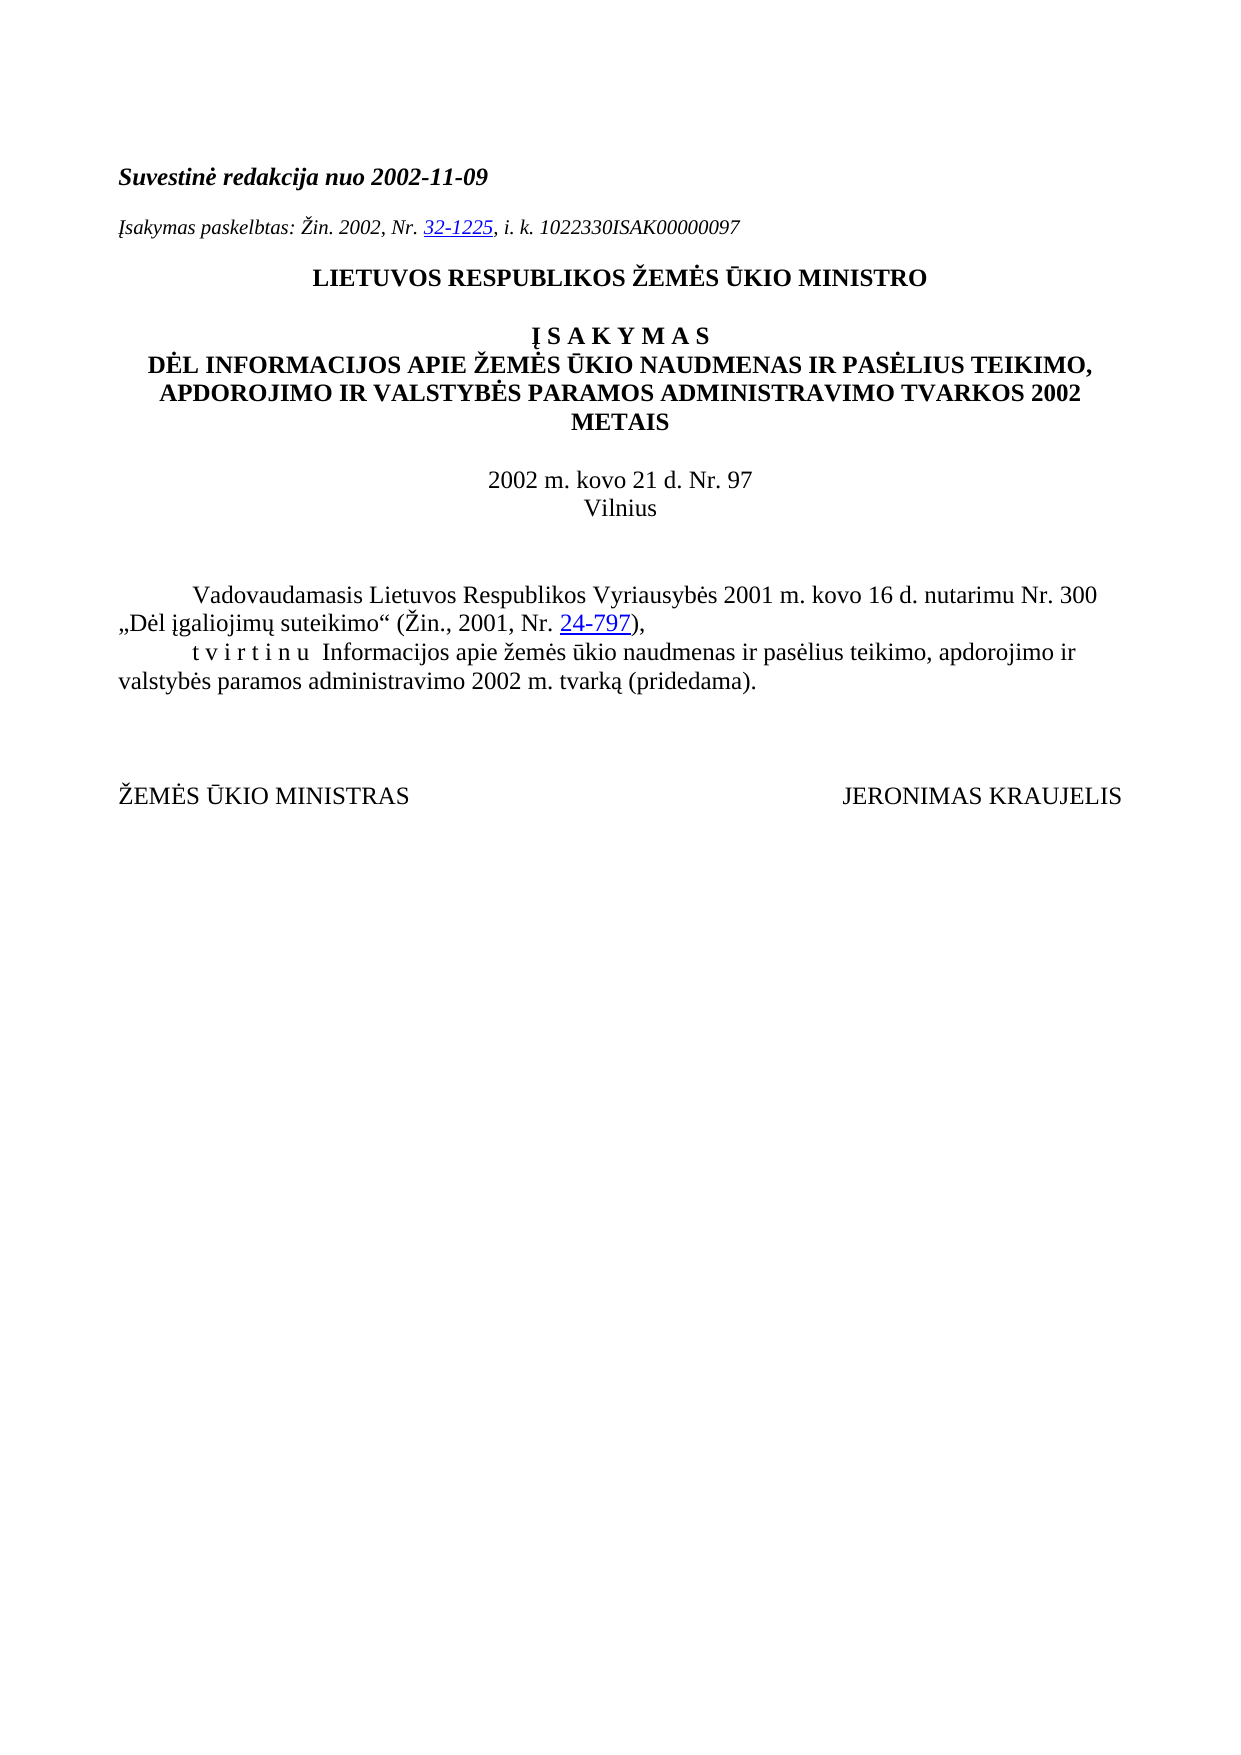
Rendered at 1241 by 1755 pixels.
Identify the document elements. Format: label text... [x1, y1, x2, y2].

text LIETUVOS RESPUBLIKOS ŽEMĖS ŪKIO MINISTRO [118, 263, 1122, 292]
text 2002 m. kovo 21 d. Nr. 97 [118, 465, 1122, 493]
text Į S A K Y M A S [118, 321, 1122, 350]
text Įsakymas paskelbtas: Žin. 2002, Nr. 32-1225, i. k. 1022330ISAK00000097 [118, 215, 1122, 239]
text Vilnius [118, 493, 1122, 522]
text ŽEMĖS ŪKIO MINISTRAS JERONIMAS KRAUJELIS [118, 781, 1122, 810]
text Suvestinė redakcija nuo 2002-11-09 [118, 162, 1122, 191]
text tvirtinu Informacijos apie žemės ūkio naudmenas ir pasėlius teikimo, apdorojimo ir valstybės paramos administravimo 2002 m. tvarką (pridedama). [118, 637, 1122, 695]
text DĖL INFORMACIJOS APIE ŽEMĖS ŪKIO NAUDMENAS IR PASĖLIUS TEIKIMO, APDOROJIMO IR VALSTYBĖS PARAMOS ADMINISTRAVIMO TVARKOS 2002 METAIS [118, 350, 1122, 436]
text Vadovaudamasis Lietuvos Respublikos Vyriausybės 2001 m. kovo 16 d. nutarimu Nr. 300 „Dėl įgaliojimų suteikimo“ (Žin., 2001, Nr. 24-797), [118, 580, 1122, 637]
